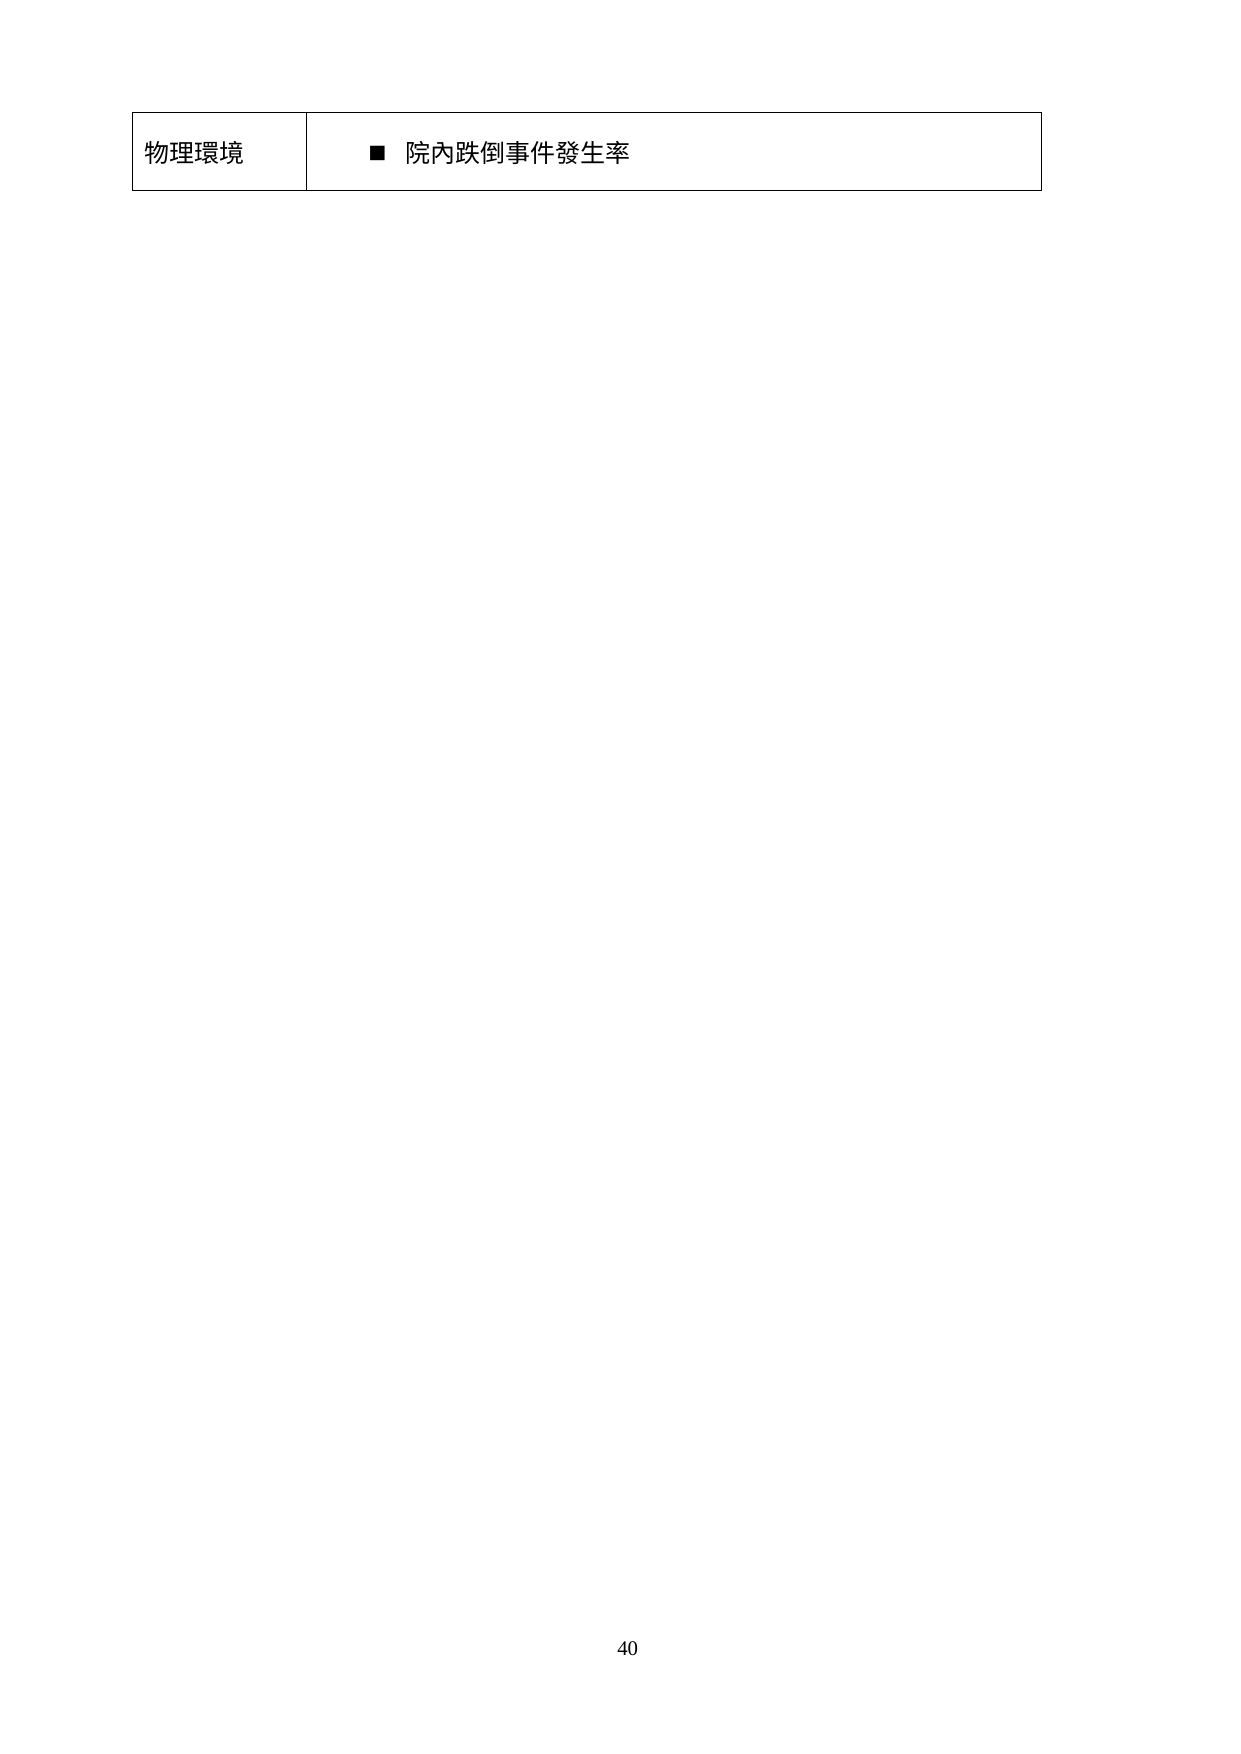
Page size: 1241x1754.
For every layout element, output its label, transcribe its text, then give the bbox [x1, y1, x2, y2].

table_cell 院內跌倒事件發生率 [307, 113, 1041, 190]
table_cell 物理環境 [133, 113, 306, 190]
